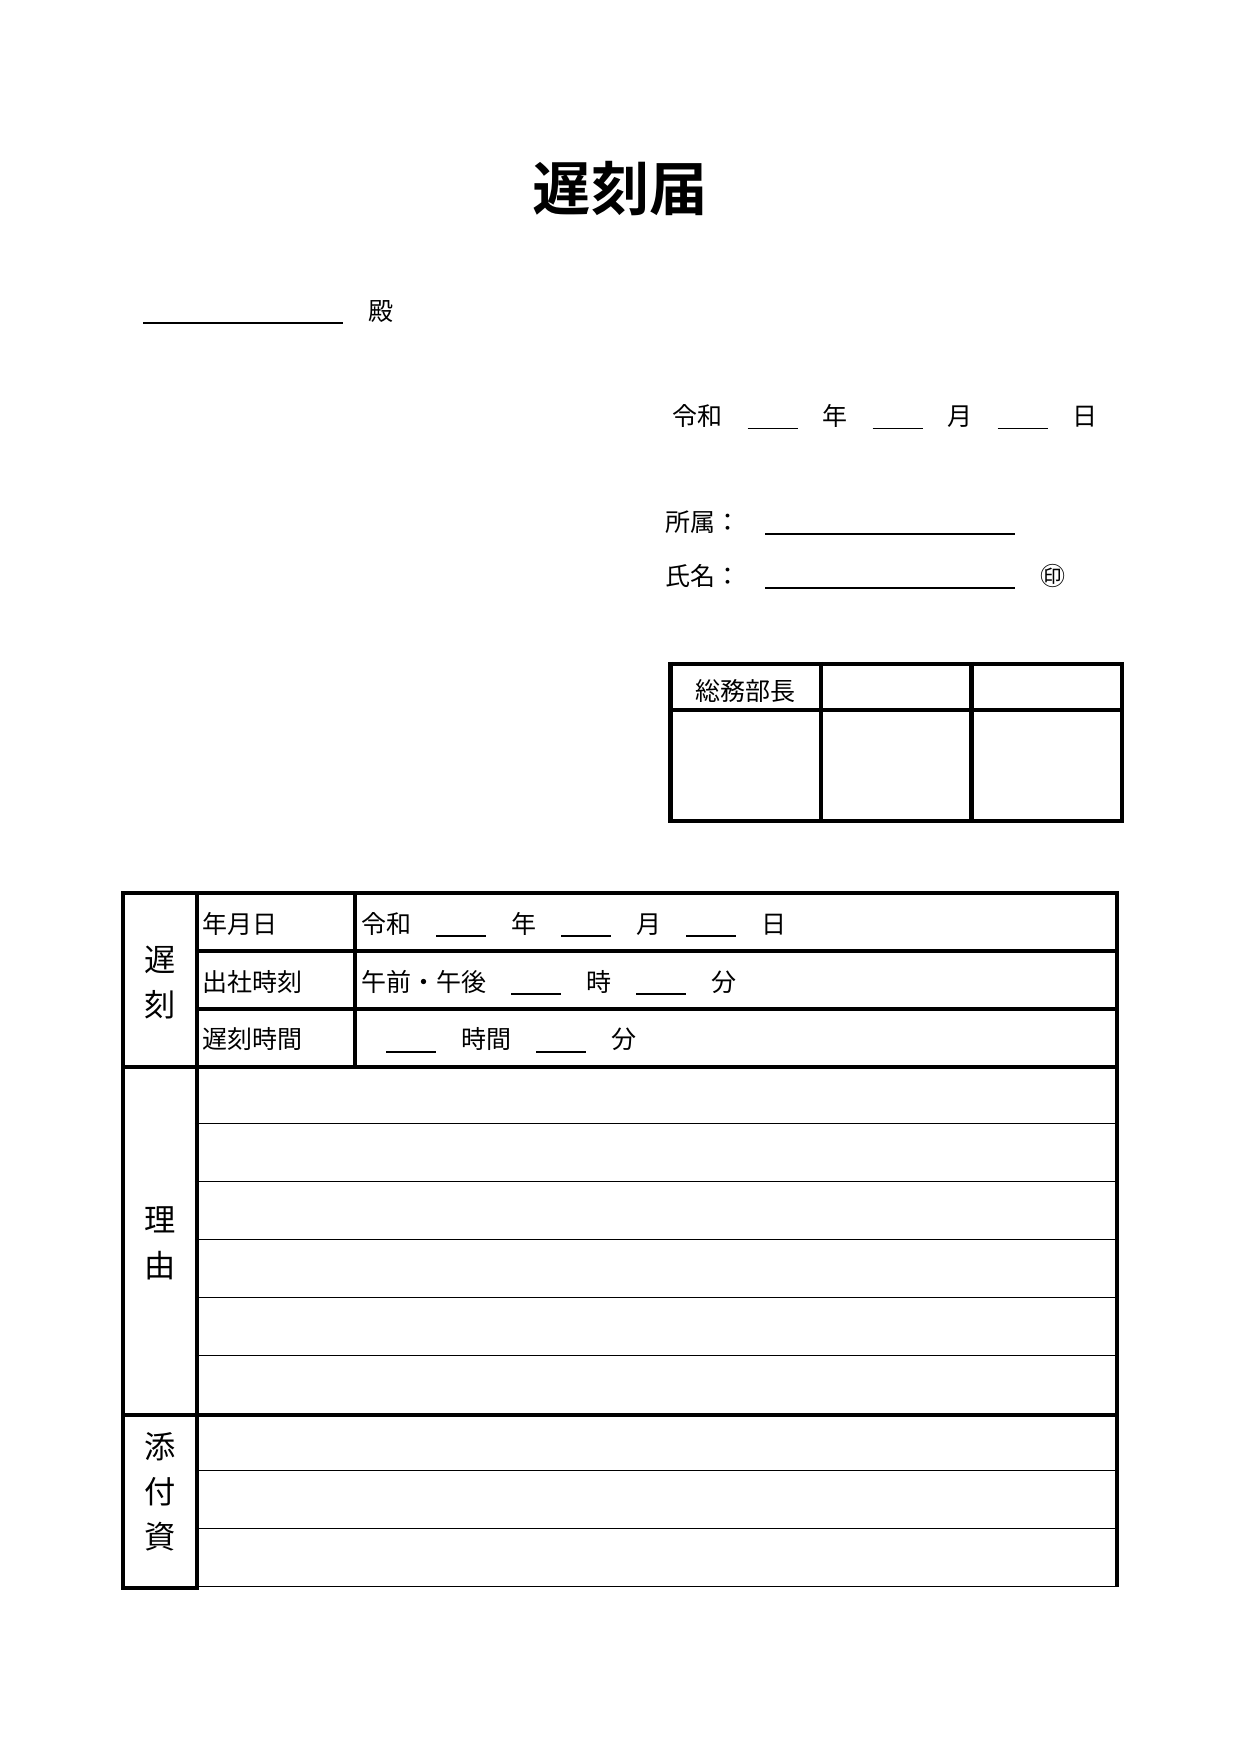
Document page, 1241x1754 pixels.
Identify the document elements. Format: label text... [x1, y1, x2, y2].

text 所属： [118, 502, 1122, 538]
table_cell [974, 712, 1120, 819]
table_cell [199, 1182, 1115, 1239]
table_cell [823, 712, 969, 819]
table_cell [199, 1529, 1115, 1586]
table_cell [199, 1471, 1115, 1528]
table_cell 出社時刻 [199, 953, 353, 1007]
table_cell 午前・午後 時 分 [357, 953, 1115, 1007]
text 氏名： ㊞ [118, 556, 1122, 593]
table_header [974, 666, 1120, 708]
table_header [823, 666, 969, 708]
title 遅刻届 [118, 143, 1122, 228]
table_cell [199, 1124, 1115, 1181]
table_cell [673, 712, 819, 819]
table_cell 時間 分 [357, 1011, 1115, 1065]
text 殿 [118, 291, 1122, 327]
table_header 年月日 [199, 895, 353, 949]
table_header 遅刻 [125, 895, 195, 1065]
table_cell [199, 1298, 1115, 1354]
table_header 令和 年 月 日 [357, 895, 1115, 949]
table_cell 添付資 [125, 1417, 195, 1586]
table_cell 理由 [125, 1069, 195, 1412]
text 令和 年 月 日 [118, 397, 1122, 433]
table_header 総務部長 [673, 666, 819, 708]
table_cell [199, 1069, 1115, 1123]
table_cell 遅刻時間 [199, 1011, 353, 1065]
table_cell [199, 1240, 1115, 1297]
table_cell [199, 1417, 1115, 1470]
table_cell [199, 1356, 1115, 1412]
